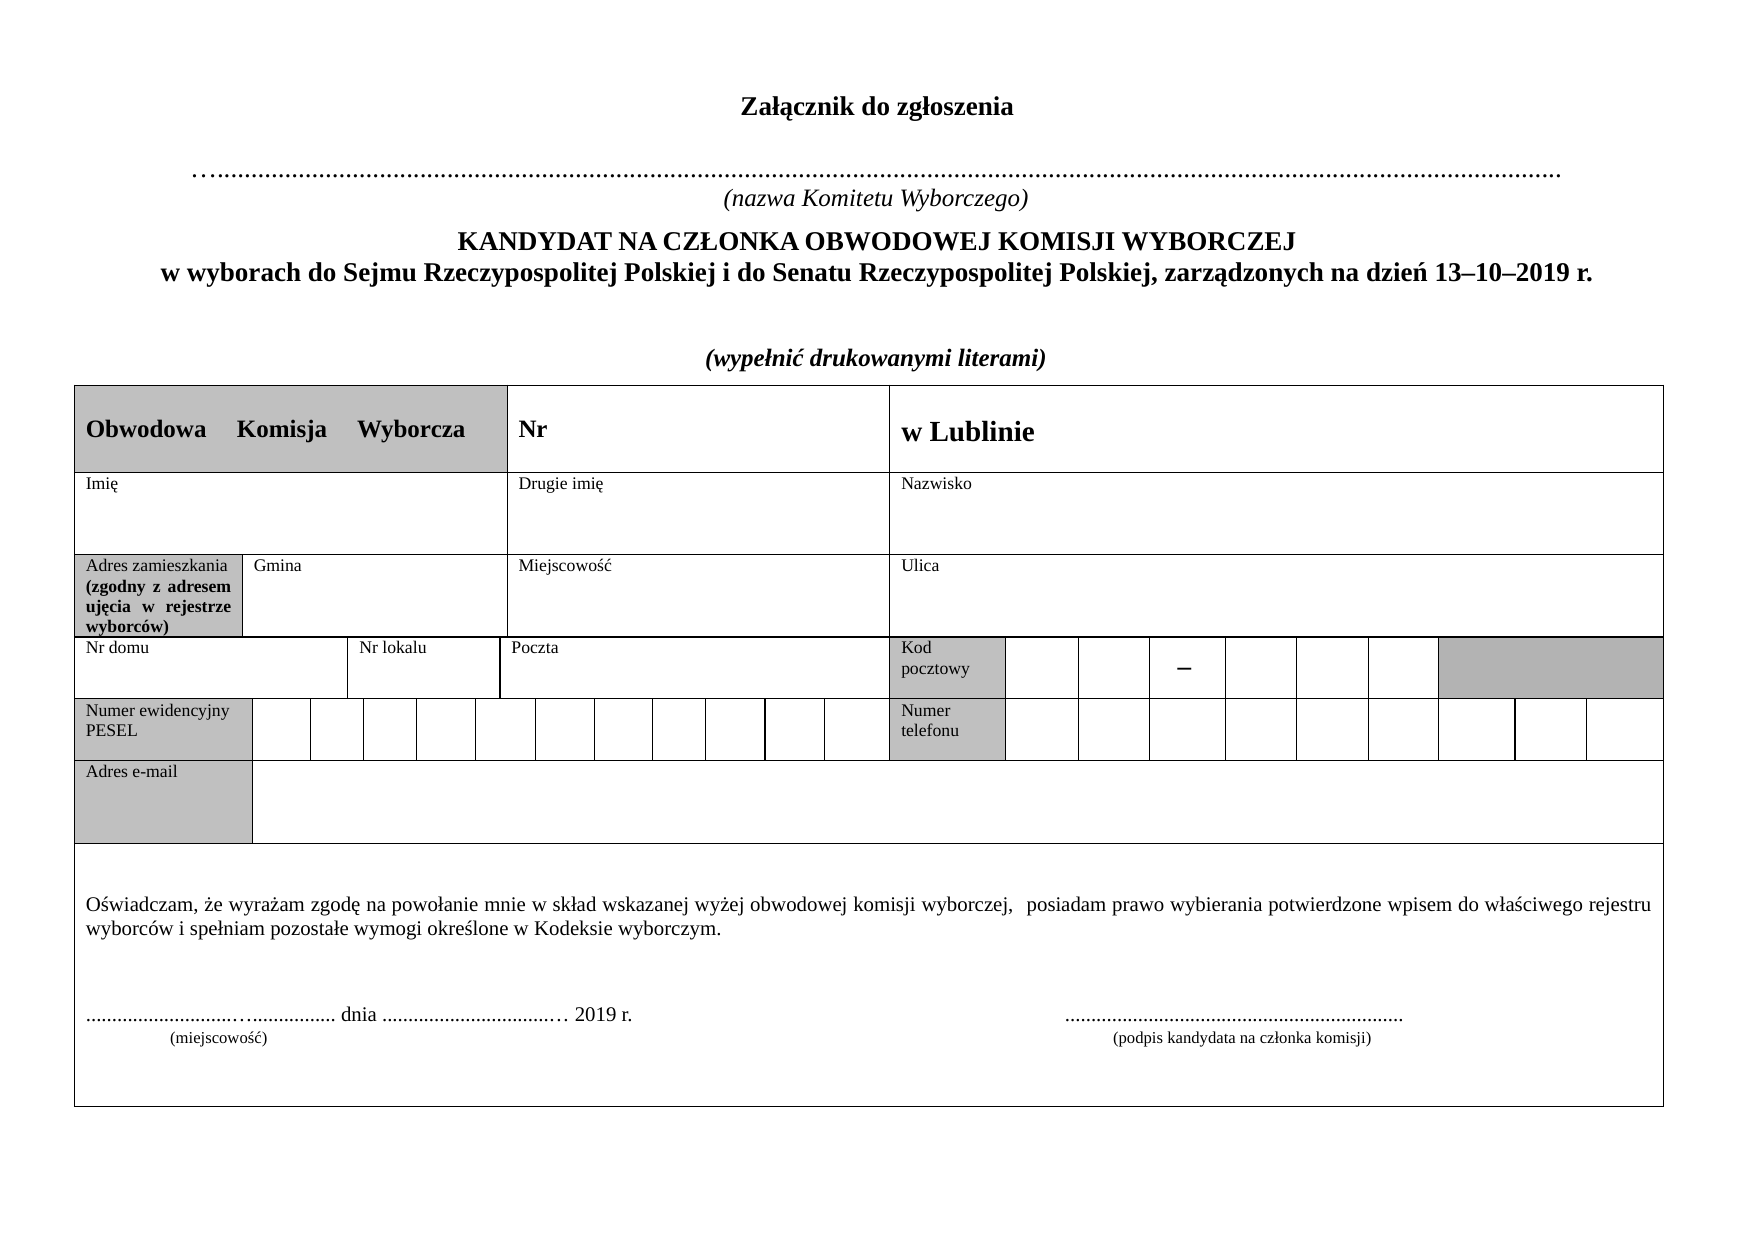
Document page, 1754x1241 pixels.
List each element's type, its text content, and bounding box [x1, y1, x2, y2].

table_cell Adres e-mail [75, 761, 252, 843]
table_cell [417, 699, 475, 760]
table_cell Numer ewidencyjny PESEL [75, 699, 252, 760]
table_cell [1006, 699, 1078, 760]
table_cell [1079, 638, 1149, 698]
text Załącznik do zgłoszenia …....................................................................................................................................................................................................... (nazwa Komitetu Wyborczego) [89, 90, 1665, 212]
table_cell Nazwisko [890, 473, 1663, 554]
table_cell [825, 699, 889, 760]
text KANDYDAT NA CZŁONKA OBWODOWEJ KOMISJI WYBORCZEJ w wyborach do Sejmu Rzeczypospolitej Polskiej i do Senatu Rzeczypospolitej Polskiej, zarządzonych na dzień 13–10–2019 r. [89, 225, 1665, 318]
table_header Nr [508, 386, 889, 472]
table_header Obwodowa Komisja Wyborcza [75, 386, 507, 472]
table_cell Ulica [890, 555, 1663, 636]
table_cell [1587, 699, 1663, 760]
table_cell [1439, 699, 1514, 760]
table_cell Miejscowość [508, 555, 889, 636]
table_cell [364, 699, 416, 760]
table_cell [253, 761, 1663, 843]
table_cell [1006, 638, 1078, 698]
table_cell – [1150, 638, 1225, 698]
table_cell [311, 699, 363, 760]
table_cell [1297, 638, 1368, 698]
table_cell [1297, 699, 1368, 760]
table_cell Numer telefonu [890, 699, 1005, 760]
table_cell Nr lokalu [348, 638, 499, 698]
table_cell Poczta [501, 638, 889, 698]
table_cell [1079, 699, 1149, 760]
table_cell [653, 699, 705, 760]
table_cell Kod pocztowy [890, 638, 1005, 698]
table_cell [766, 699, 824, 760]
table_cell [1150, 699, 1225, 760]
table_cell [595, 699, 652, 760]
table_cell Drugie imię [508, 473, 889, 554]
text (wypełnić drukowanymi literami) [89, 343, 1665, 372]
table_cell Nr domu [75, 638, 347, 698]
table_cell [1226, 638, 1296, 698]
table_cell [1439, 638, 1663, 698]
table_cell [1369, 638, 1438, 698]
table_header w Lublinie [890, 386, 1663, 472]
table_cell [1369, 699, 1438, 760]
table_cell [476, 699, 535, 760]
table_cell Imię [75, 473, 507, 554]
table_cell [253, 699, 310, 760]
table_cell [1516, 699, 1586, 760]
table_cell [536, 699, 594, 760]
table_cell Gmina [243, 555, 507, 636]
table_cell [1226, 699, 1296, 760]
table_cell Oświadczam, że wyrażam zgodę na powołanie mnie w skład wskazanej wyżej obwodowej komisji wyborczej, posiadam prawo wybierania potwierdzone wpisem do właściwego rejestru wyborców i spełniam pozostałe wymogi określone w Kodeksie wyborczym. ............................…................ dnia ................................… 2019 r. ................................................................. (miejscowość) (podpis kandydata na członka komisji) [75, 844, 1663, 1106]
table_cell Adres zamieszkania (zgodny z adresem ujęcia w rejestrze wyborców) [75, 555, 242, 636]
table_cell [706, 699, 764, 760]
